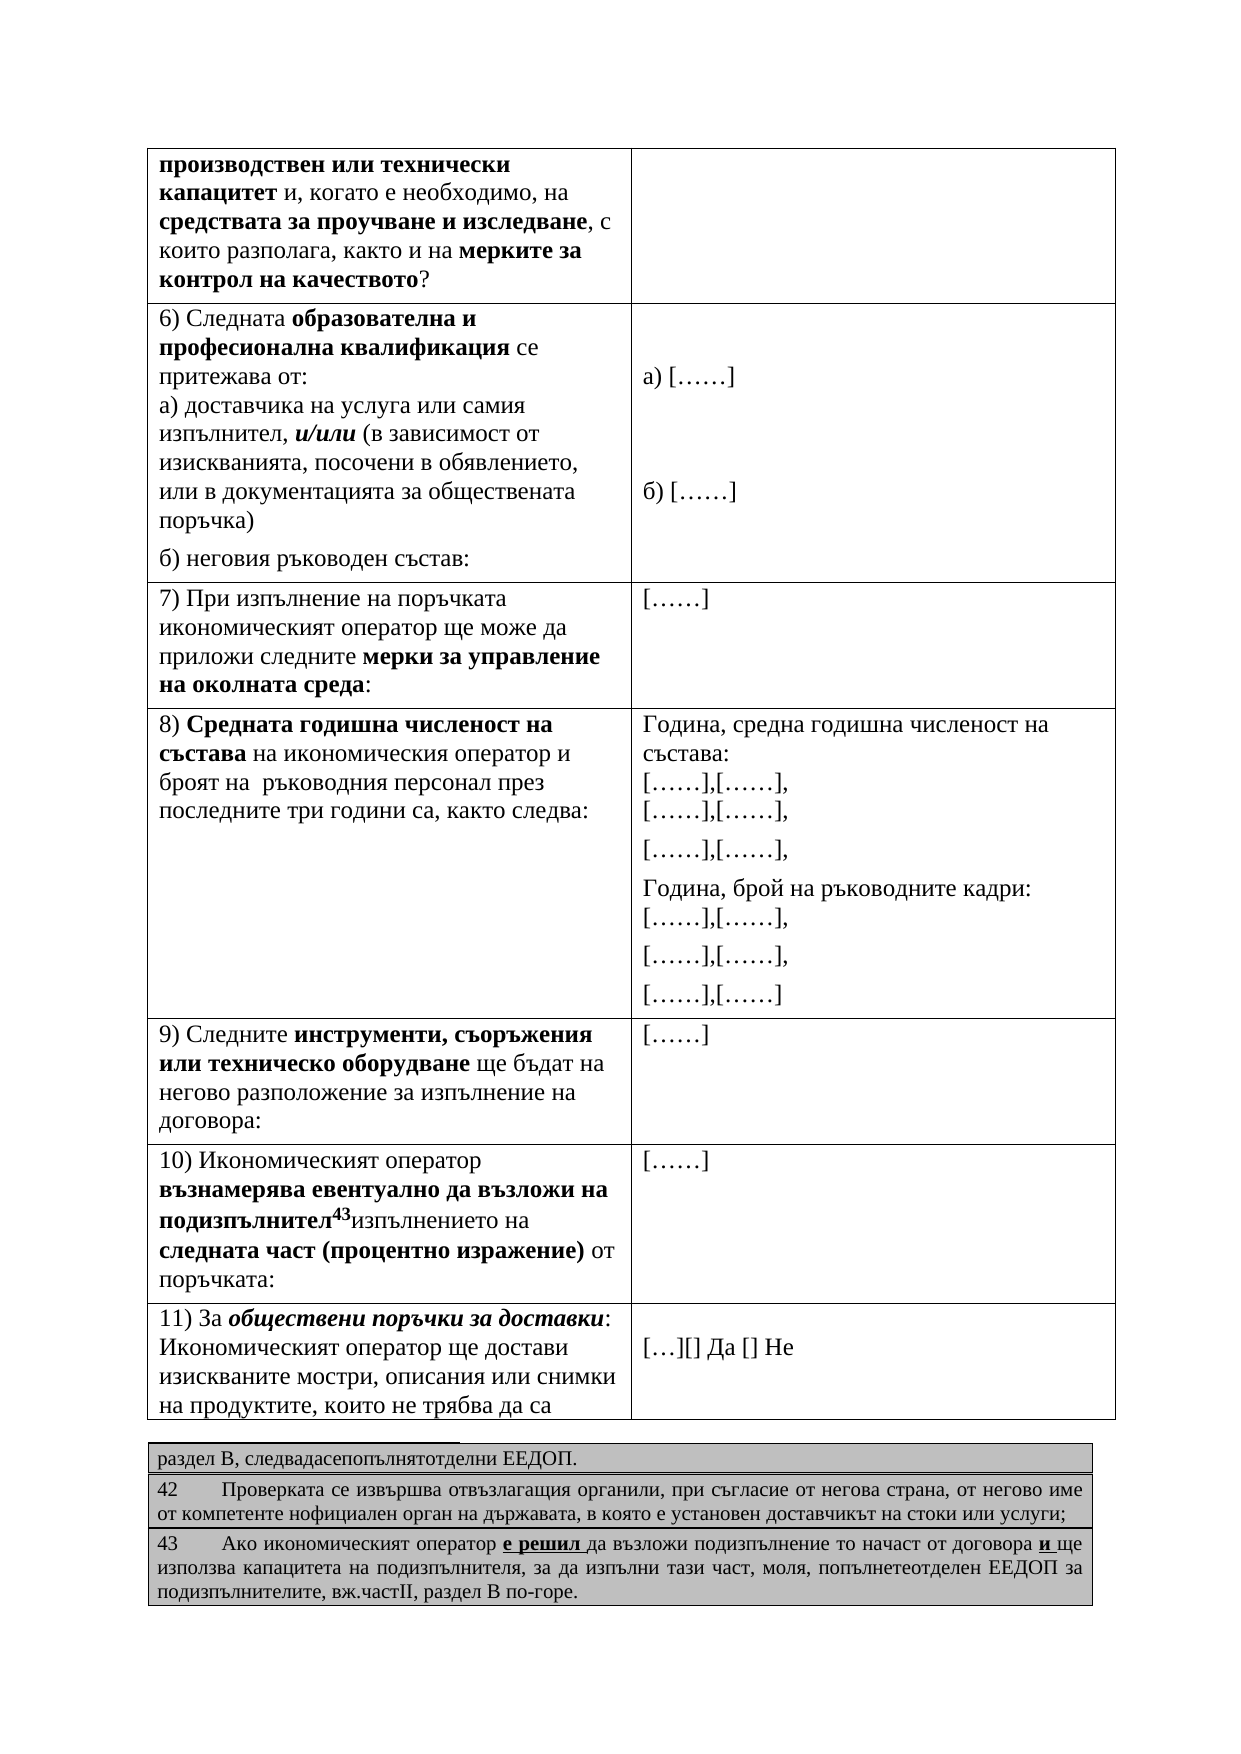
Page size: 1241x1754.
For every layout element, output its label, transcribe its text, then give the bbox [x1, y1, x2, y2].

table_cell 8) Средната годишна численост на състава на икономическия оператор и броят на ръководния персонал през последните три години са, както следва: [148, 709, 631, 1018]
table_cell a) [……] б) [……] [632, 304, 1115, 582]
table_cell 5) За комплексни стоки или услуги или, по изключение, за стоки или услуги, които са със специално предназначение: Икономическият оператор ще позволи ли извършването на проверки на неговия производствен или технически капацитет и, когато е необходимо, на средствата за проучване и изследване, с които разполага, както и на мерките за контрол на качеството? [148, 149, 631, 302]
table_cell 10) Икономическият оператор възнамерява евентуално да възложи на подизпълнителизпълнението на следната част (процентно изражение) от поръчката: [148, 1145, 631, 1302]
table_cell […][] Да [] Не [632, 1304, 1115, 1418]
table_cell 7) При изпълнение на поръчката икономическият оператор ще може да приложи следните мерки за управление на околната среда: [148, 583, 631, 708]
table_cell 11) За обществени поръчки за доставки: Икономическият оператор ще достави изискваните мостри, описания или снимки на продуктите, които не трябва да са [148, 1304, 631, 1418]
table_cell 9) Следните инструменти, съоръжения или техническо оборудване ще бъдат на негово разположение за изпълнение на договора: [148, 1019, 631, 1144]
table_cell [……] [632, 1145, 1115, 1302]
table_cell [……] [632, 583, 1115, 708]
table_cell 6) Следната образователна и професионална квалификация се притежава от: а) доставчика на услуга или самия изпълнител, и/или (в зависимост от изискванията, посочени в обявлението, или в документацията за обществената поръчка) б) неговия ръководен състав: [148, 304, 631, 582]
table_cell [……] [632, 1019, 1115, 1144]
table_cell Година, средна годишна численост на състава: [……],[……], [……],[……], [……],[……], Година, брой на ръководните кадри: [……],[……], [……],[……], [……],[……] [632, 709, 1115, 1018]
table_cell [632, 149, 1115, 302]
